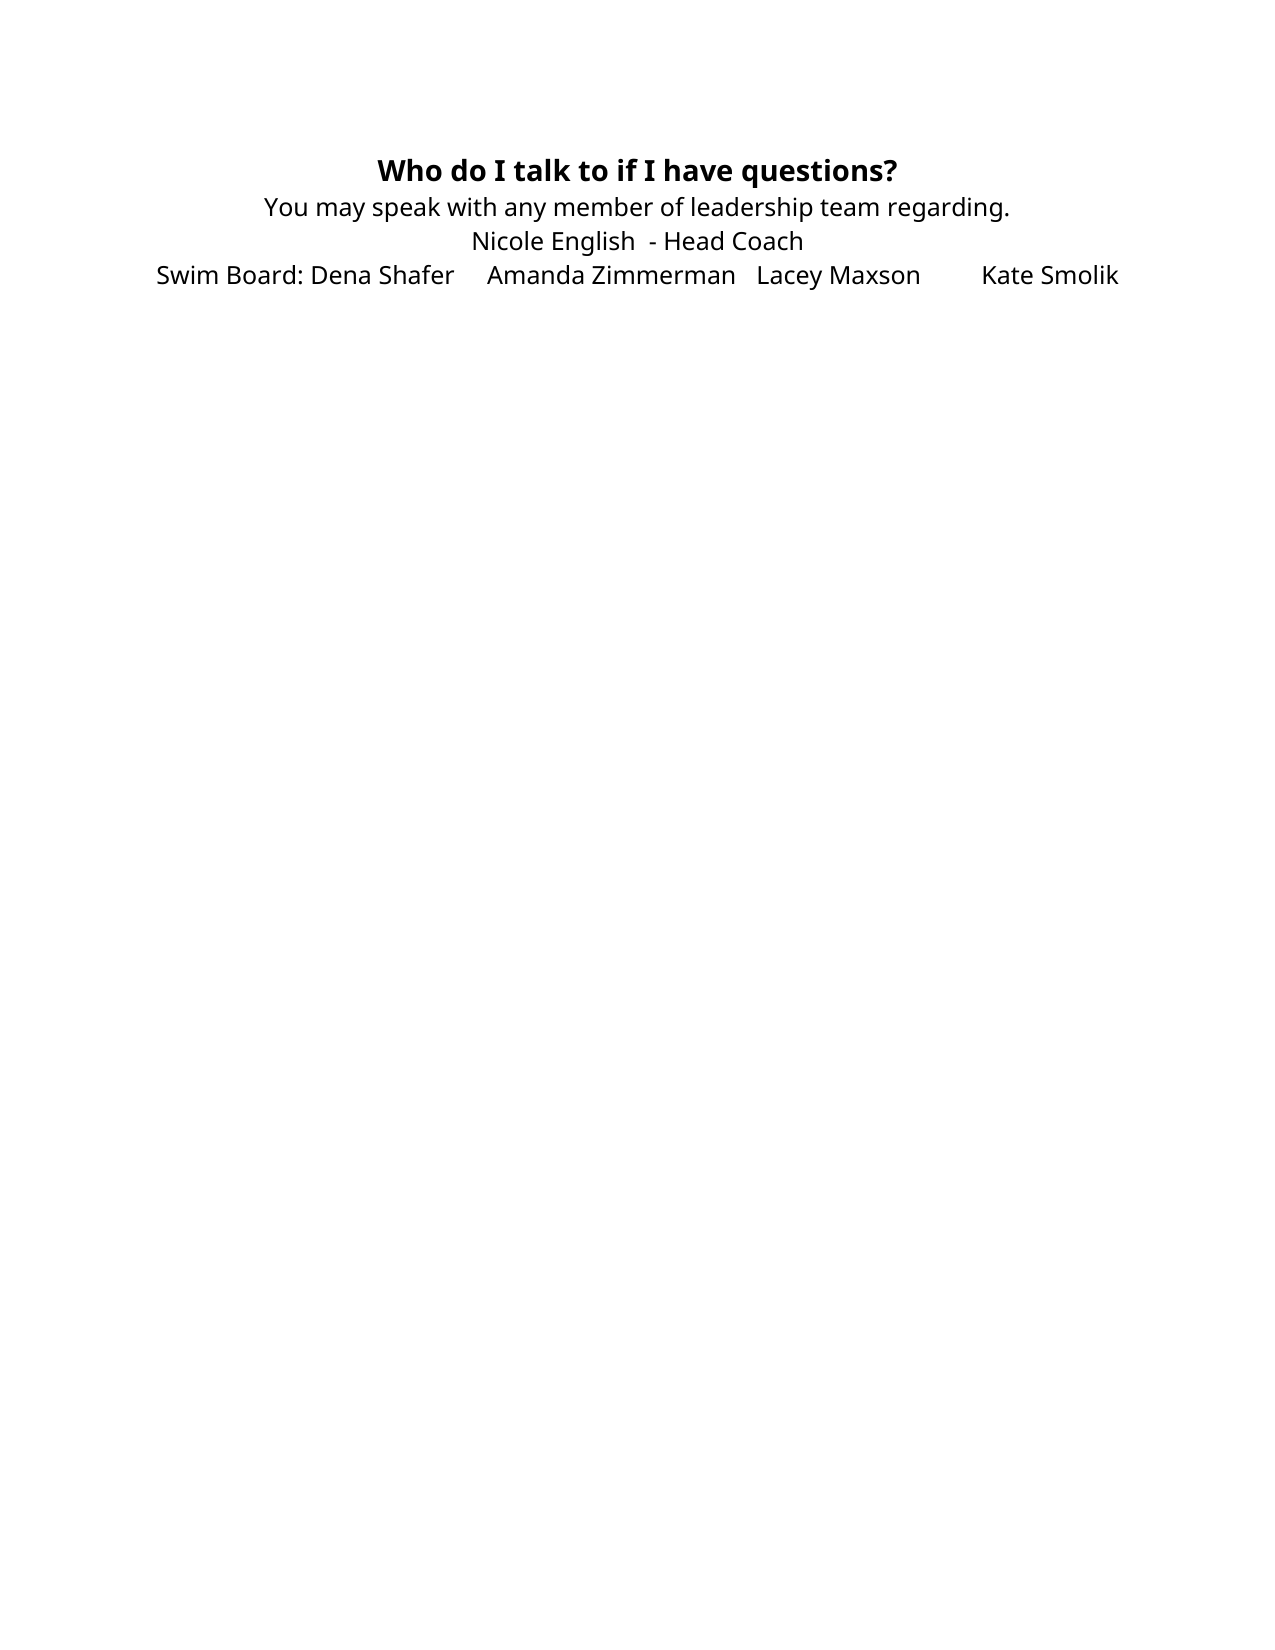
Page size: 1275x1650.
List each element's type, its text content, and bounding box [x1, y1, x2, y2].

text You may speak with any member of leadership team regarding. [75, 190, 1200, 224]
text Who do I talk to if I have questions? [75, 150, 1200, 190]
text Nicole English - Head Coach [75, 224, 1200, 258]
text Swim Board: Dena Shafer Amanda Zimmerman Lacey Maxson Kate Smolik [75, 258, 1200, 292]
